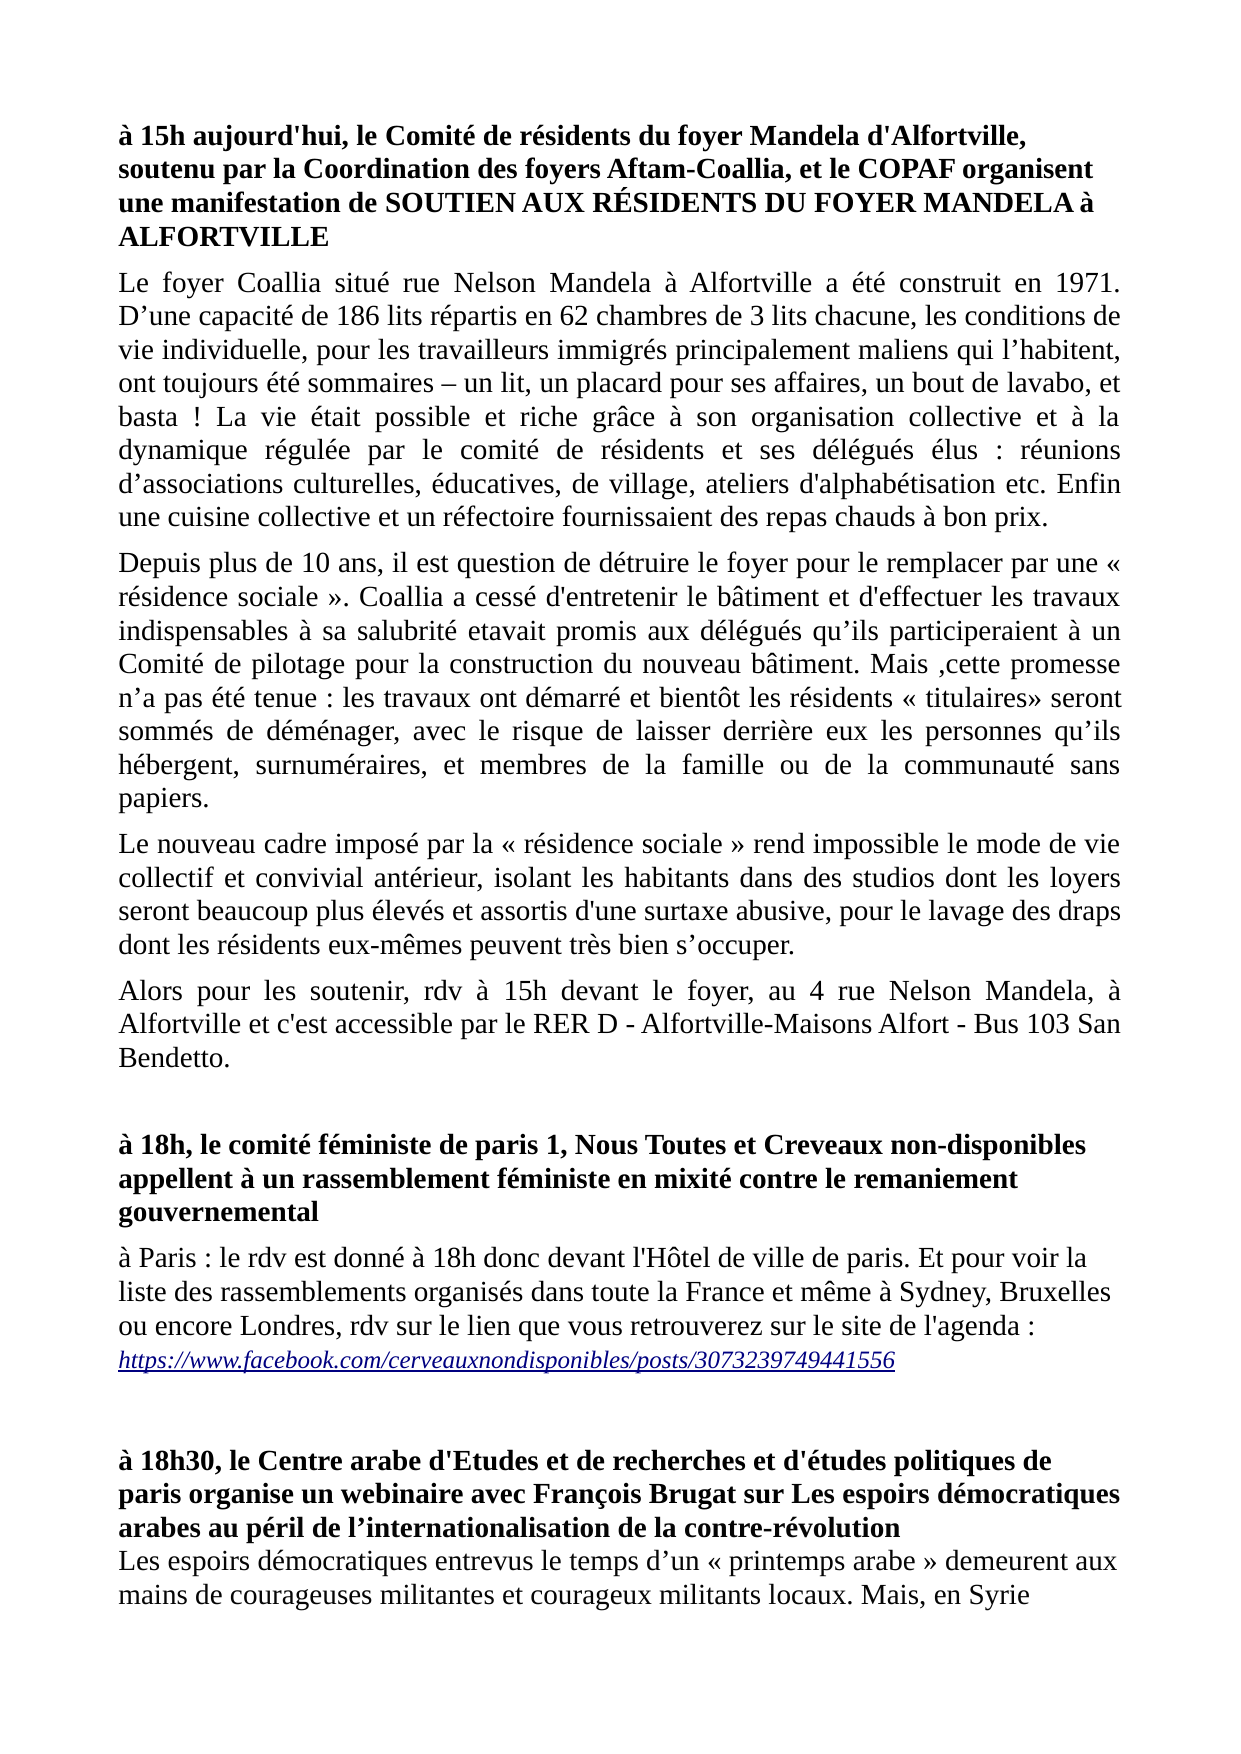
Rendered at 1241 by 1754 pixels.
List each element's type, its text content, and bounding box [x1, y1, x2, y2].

text à 18h30, le Centre arabe d'Etudes et de recherches et d'études politiques de paris organise un webinaire avec François Brugat sur Les espoirs démocratiques arabes au péril de l’internationalisation de la contre-révolution [118, 1443, 1122, 1543]
text Le nouveau cadre imposé par la « résidence sociale » rend impossible le mode de vie collectif et convivial antérieur, isolant les habitants dans des studios dont les loyers seront beaucoup plus élevés et assortis d'une surtaxe abusive, pour le lavage des draps dont les résidents eux-mêmes peuvent très bien s’occuper. [118, 826, 1122, 961]
text Depuis plus de 10 ans, il est question de détruire le foyer pour le remplacer par une « résidence sociale ». Coallia a cessé d'entretenir le bâtiment et d'effectuer les travaux indispensables à sa salubrité etavait promis aux délégués qu’ils participeraient à un Comité de pilotage pour la construction du nouveau bâtiment. Mais ,cette promesse n’a pas été tenue : les travaux ont démarré et bientôt les résidents « titulaires» seront sommés de déménager, avec le risque de laisser derrière eux les personnes qu’ils hébergent, surnuméraires, et membres de la famille ou de la communauté sans papiers. [118, 546, 1122, 814]
text Alors pour les soutenir, rdv à 15h devant le foyer, au 4 rue Nelson Mandela, à Alfortville et c'est accessible par le RER D - Alfortville-Maisons Alfort - Bus 103 San Bendetto. [118, 973, 1122, 1074]
text Le foyer Coallia situé rue Nelson Mandela à Alfortville a été construit en 1971. D’une capacité de 186 lits répartis en 62 chambres de 3 lits chacune, les conditions de vie individuelle, pour les travailleurs immigrés principalement maliens qui l’habitent, ont toujours été sommaires – un lit, un placard pour ses affaires, un bout de lavabo, et basta ! La vie était possible et riche grâce à son organisation collective et à la dynamique régulée par le comité de résidents et ses délégués élus : réunions d’associations culturelles, éducatives, de village, ateliers d'alphabétisation etc. Enfin une cuisine collective et un réfectoire fournissaient des repas chauds à bon prix. [118, 265, 1122, 533]
text à 15h aujourd'hui, le Comité de résidents du foyer Mandela d'Alfortville, soutenu par la Coordination des foyers Aftam-Coallia, et le COPAF organisent une manifestation de SOUTIEN AUX RÉSIDENTS DU FOYER MANDELA à ALFORTVILLE [118, 118, 1122, 252]
text à Paris : le rdv est donné à 18h donc devant l'Hôtel de ville de paris. Et pour voir la liste des rassemblements organisés dans toute la France et même à Sydney, Bruxelles ou encore Londres, rdv sur le lien que vous retrouverez sur le site de l'agenda : https://www.facebook.com/cerveauxnondisponibles/posts/3073239749441556 [118, 1241, 1122, 1375]
text Les espoirs démocratiques entrevus le temps d’un « printemps arabe » demeurent aux mains de courageuses militantes et courageux militants locaux. Mais, en Syrie [118, 1543, 1122, 1611]
text à 18h, le comité féministe de paris 1, Nous Toutes et Creveaux non-disponibles appellent à un rassemblement féministe en mixité contre le remaniement gouvernemental [118, 1127, 1122, 1228]
